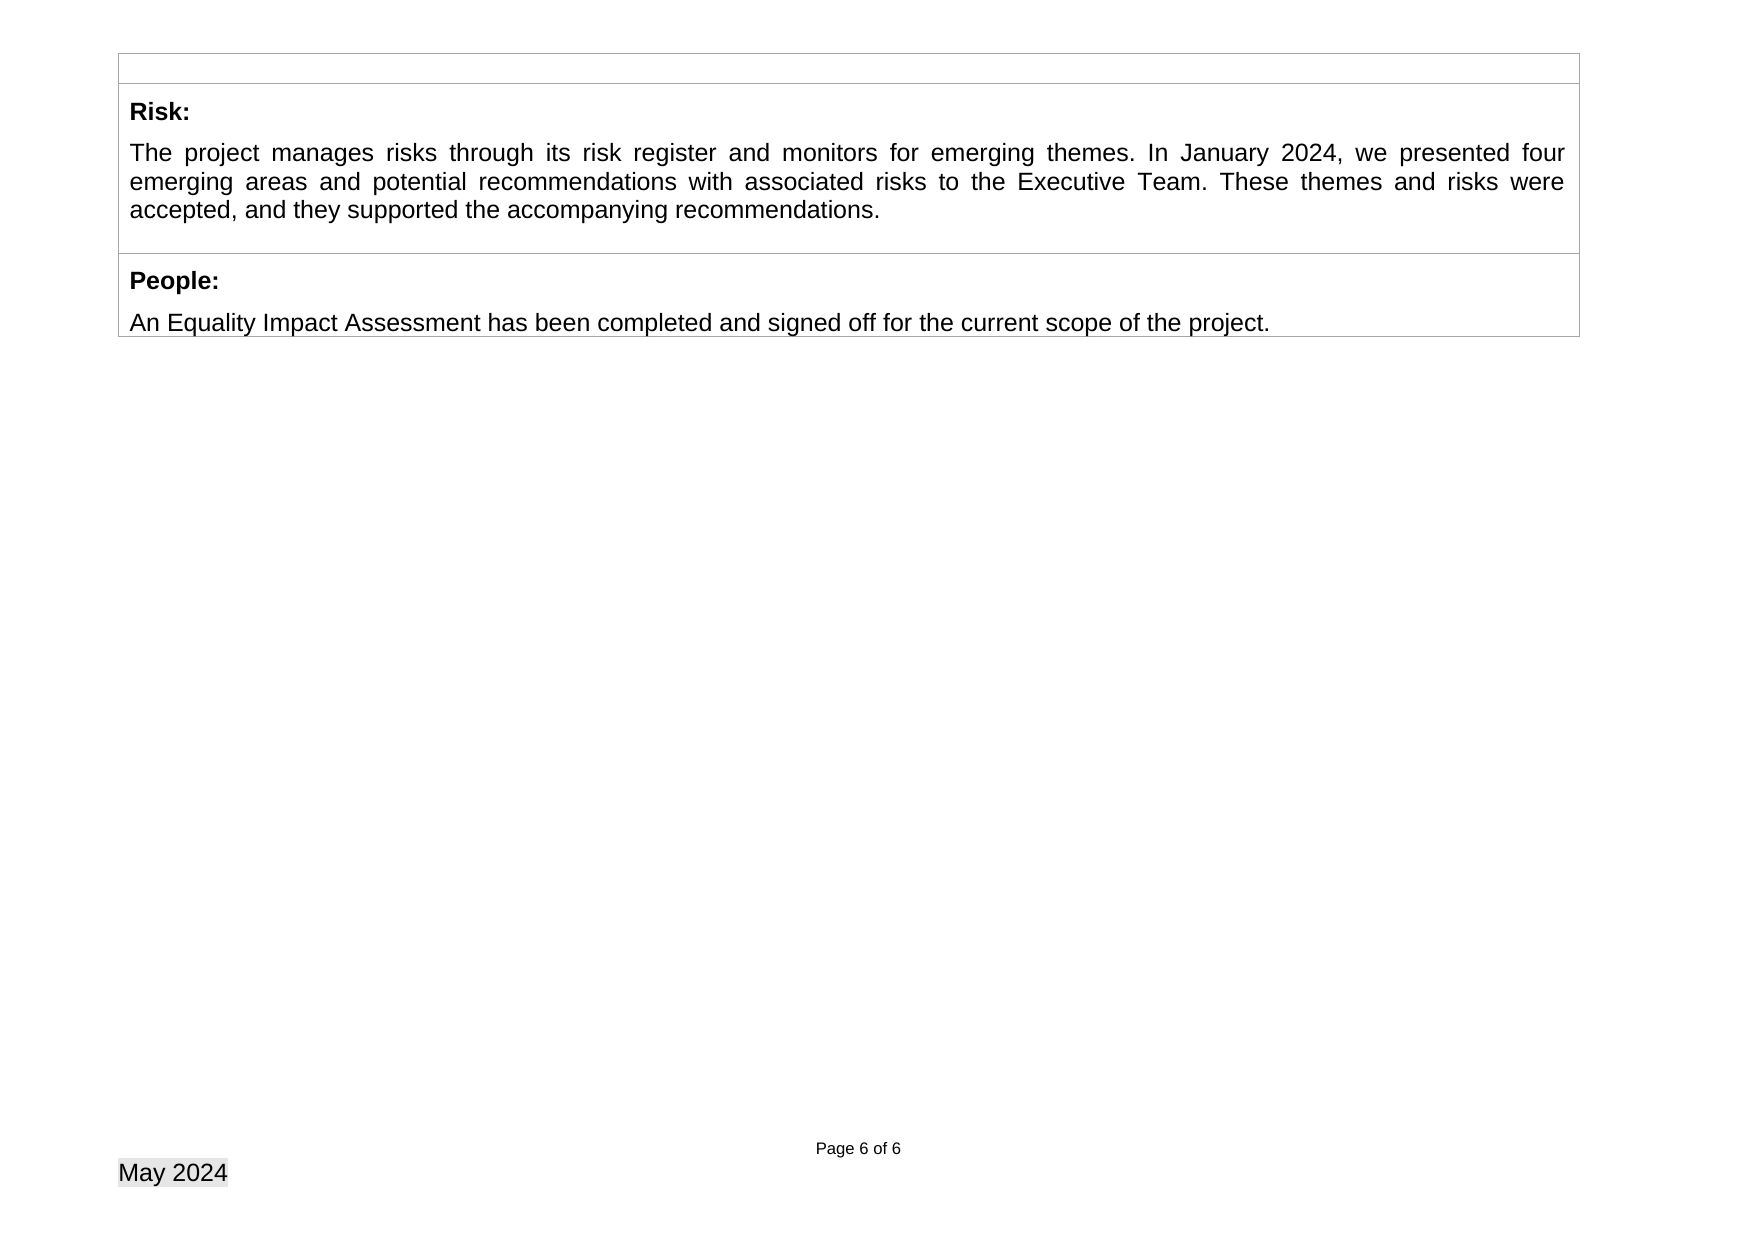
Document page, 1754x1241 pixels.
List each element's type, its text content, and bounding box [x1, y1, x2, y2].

table_cell [119, 54, 1579, 83]
table_cell People: An Equality Impact Assessment has been completed and signed off for the current scope of the project. [119, 254, 1579, 336]
table_cell Risk: The project manages risks through its risk register and monitors for emerging themes. In January 2024, we presented four emerging areas and potential recommendations with associated risks to the Executive Team. These themes and risks were accepted, and they supported the accompanying recommendations. [119, 84, 1579, 253]
